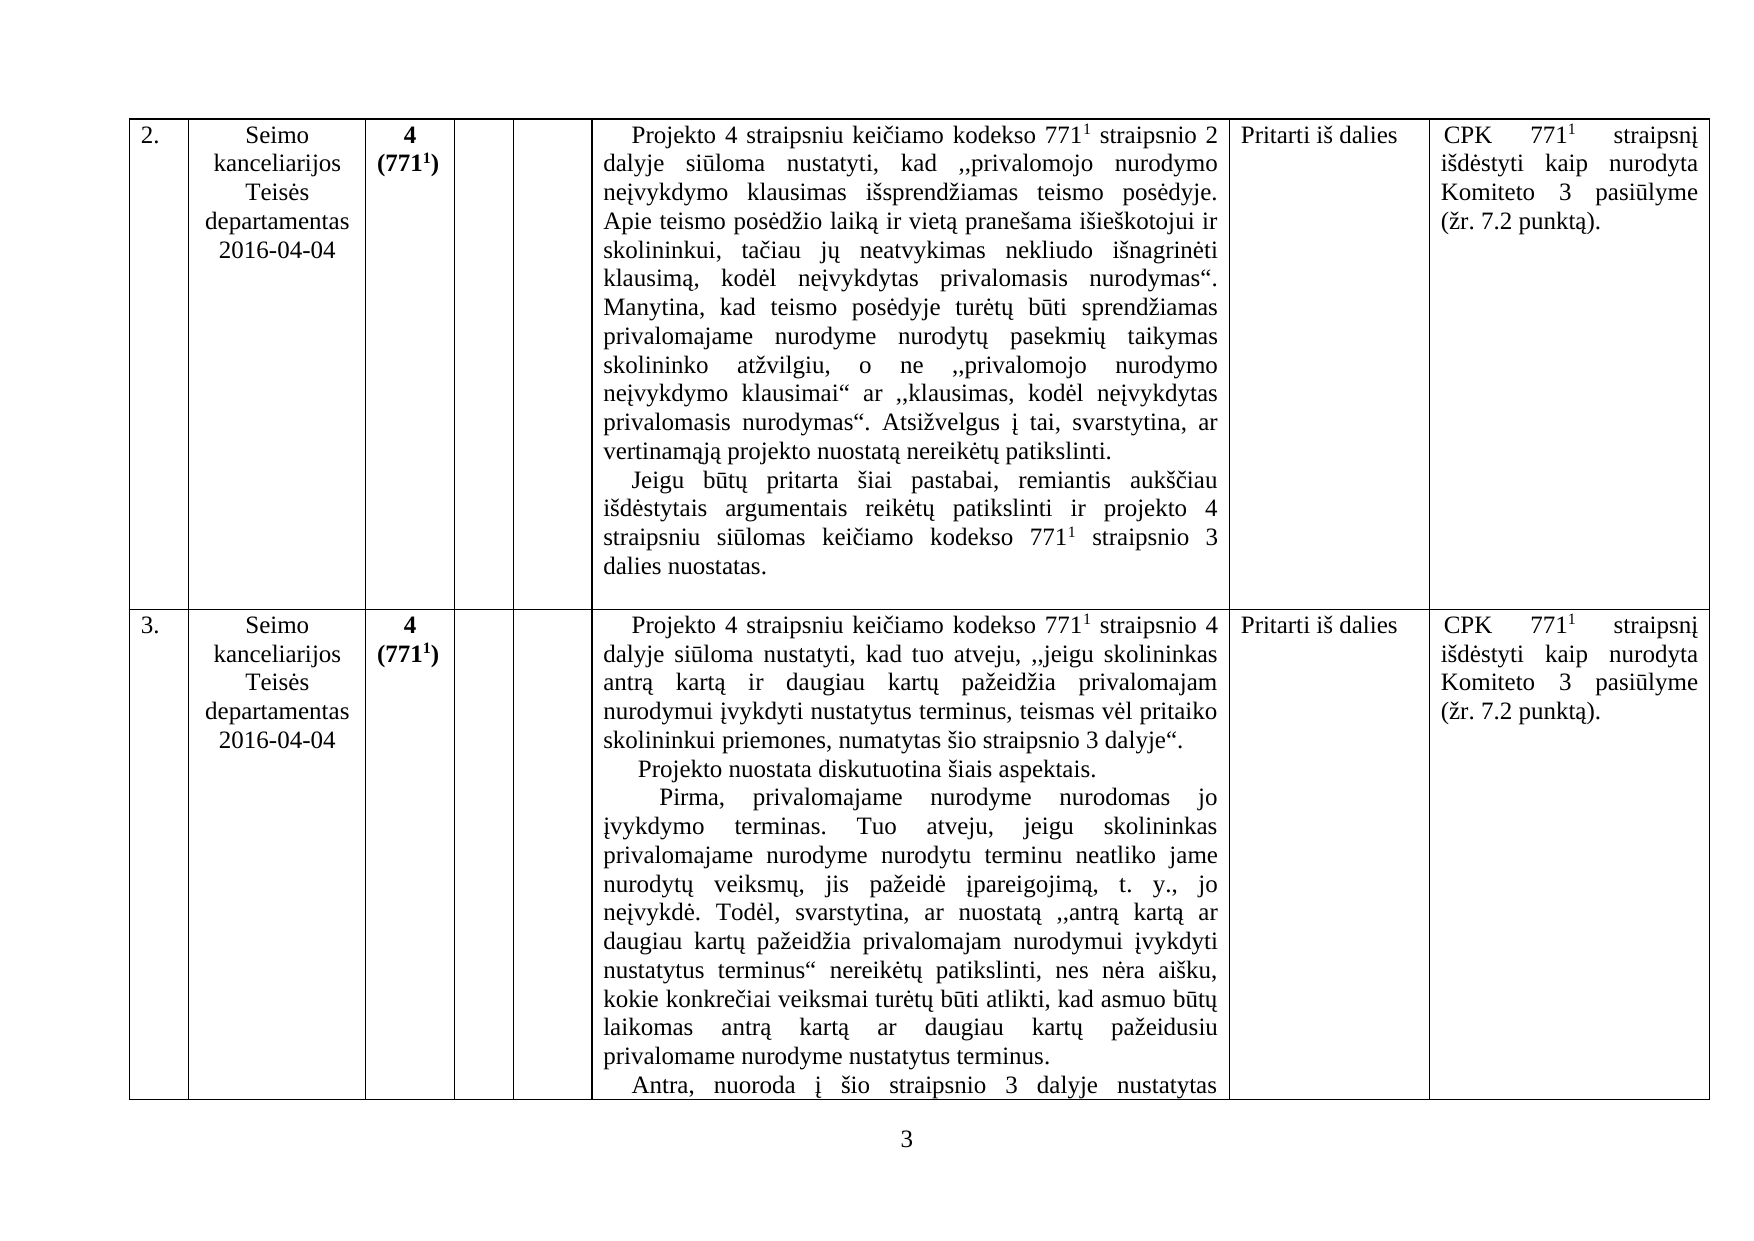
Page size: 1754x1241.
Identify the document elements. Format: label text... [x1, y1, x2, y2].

table_cell [455, 120, 513, 608]
table_cell CPK 7711 straipsnį išdėstyti kaip nurodyta Komiteto 3 pasiūlyme (žr. 7.2 punktą). [1430, 610, 1709, 1099]
table_cell Projekto 4 straipsniu keičiamo kodekso 7711 straipsnio 4 dalyje siūloma nustatyti, kad tuo atveju, ,,jeigu skolininkas antrą kartą ir daugiau kartų pažeidžia privalomajam nurodymui įvykdyti nustatytus terminus, teismas vėl pritaiko skolininkui priemones, numatytas šio straipsnio 3 dalyje“. Projekto nuostata diskutuotina šiais aspektais. Pirma, privalomajame nurodyme nurodomas jo įvykdymo terminas. Tuo atveju, jeigu skolininkas privalomajame nurodyme nurodytu terminu neatliko jame nurodytų veiksmų, jis pažeidė įpareigojimą, t. y., jo neįvykdė. Todėl, svarstytina, ar nuostatą ,,antrą kartą ar daugiau kartų pažeidžia privalomajam nurodymui įvykdyti nustatytus terminus“ nereikėtų patikslinti, nes nėra aišku, kokie konkrečiai veiksmai turėtų būti atlikti, kad asmuo būtų laikomas antrą kartą ar daugiau kartų pažeidusiu privalomame nurodyme nustatytus terminus. Antra, nuoroda į šio straipsnio 3 dalyje nustatytas [593, 610, 1229, 1099]
table_cell CPK 7711 straipsnį išdėstyti kaip nurodyta Komiteto 3 pasiūlyme (žr. 7.2 punktą). [1430, 120, 1709, 608]
table_cell Seimo kanceliarijos Teisės departamentas 2016-04-04 [189, 610, 365, 1099]
table_cell Seimo kanceliarijos Teisės departamentas 2016-04-04 [189, 120, 365, 608]
table_cell 4 (7711) [366, 610, 454, 1099]
table_cell [514, 120, 591, 608]
table_cell [455, 610, 513, 1099]
table_cell 3. [130, 610, 188, 1099]
table_cell Pritarti iš dalies [1230, 610, 1429, 1099]
table_cell Projekto 4 straipsniu keičiamo kodekso 7711 straipsnio 2 dalyje siūloma nustatyti, kad ,,privalomojo nurodymo neįvykdymo klausimas išsprendžiamas teismo posėdyje. Apie teismo posėdžio laiką ir vietą pranešama išieškotojui ir skolininkui, tačiau jų neatvykimas nekliudo išnagrinėti klausimą, kodėl neįvykdytas privalomasis nurodymas“. Manytina, kad teismo posėdyje turėtų būti sprendžiamas privalomajame nurodyme nurodytų pasekmių taikymas skolininko atžvilgiu, o ne ,,privalomojo nurodymo neįvykdymo klausimai“ ar ,,klausimas, kodėl neįvykdytas privalomasis nurodymas“. Atsižvelgus į tai, svarstytina, ar vertinamąją projekto nuostatą nereikėtų patikslinti. Jeigu būtų pritarta šiai pastabai, remiantis aukščiau išdėstytais argumentais reikėtų patikslinti ir projekto 4 straipsniu siūlomas keičiamo kodekso 7711 straipsnio 3 dalies nuostatas. [593, 120, 1229, 608]
table_cell 4 (7711) [366, 120, 454, 608]
table_cell [514, 610, 591, 1099]
table_cell 2. [130, 120, 188, 608]
table_cell Pritarti iš dalies [1230, 120, 1429, 608]
